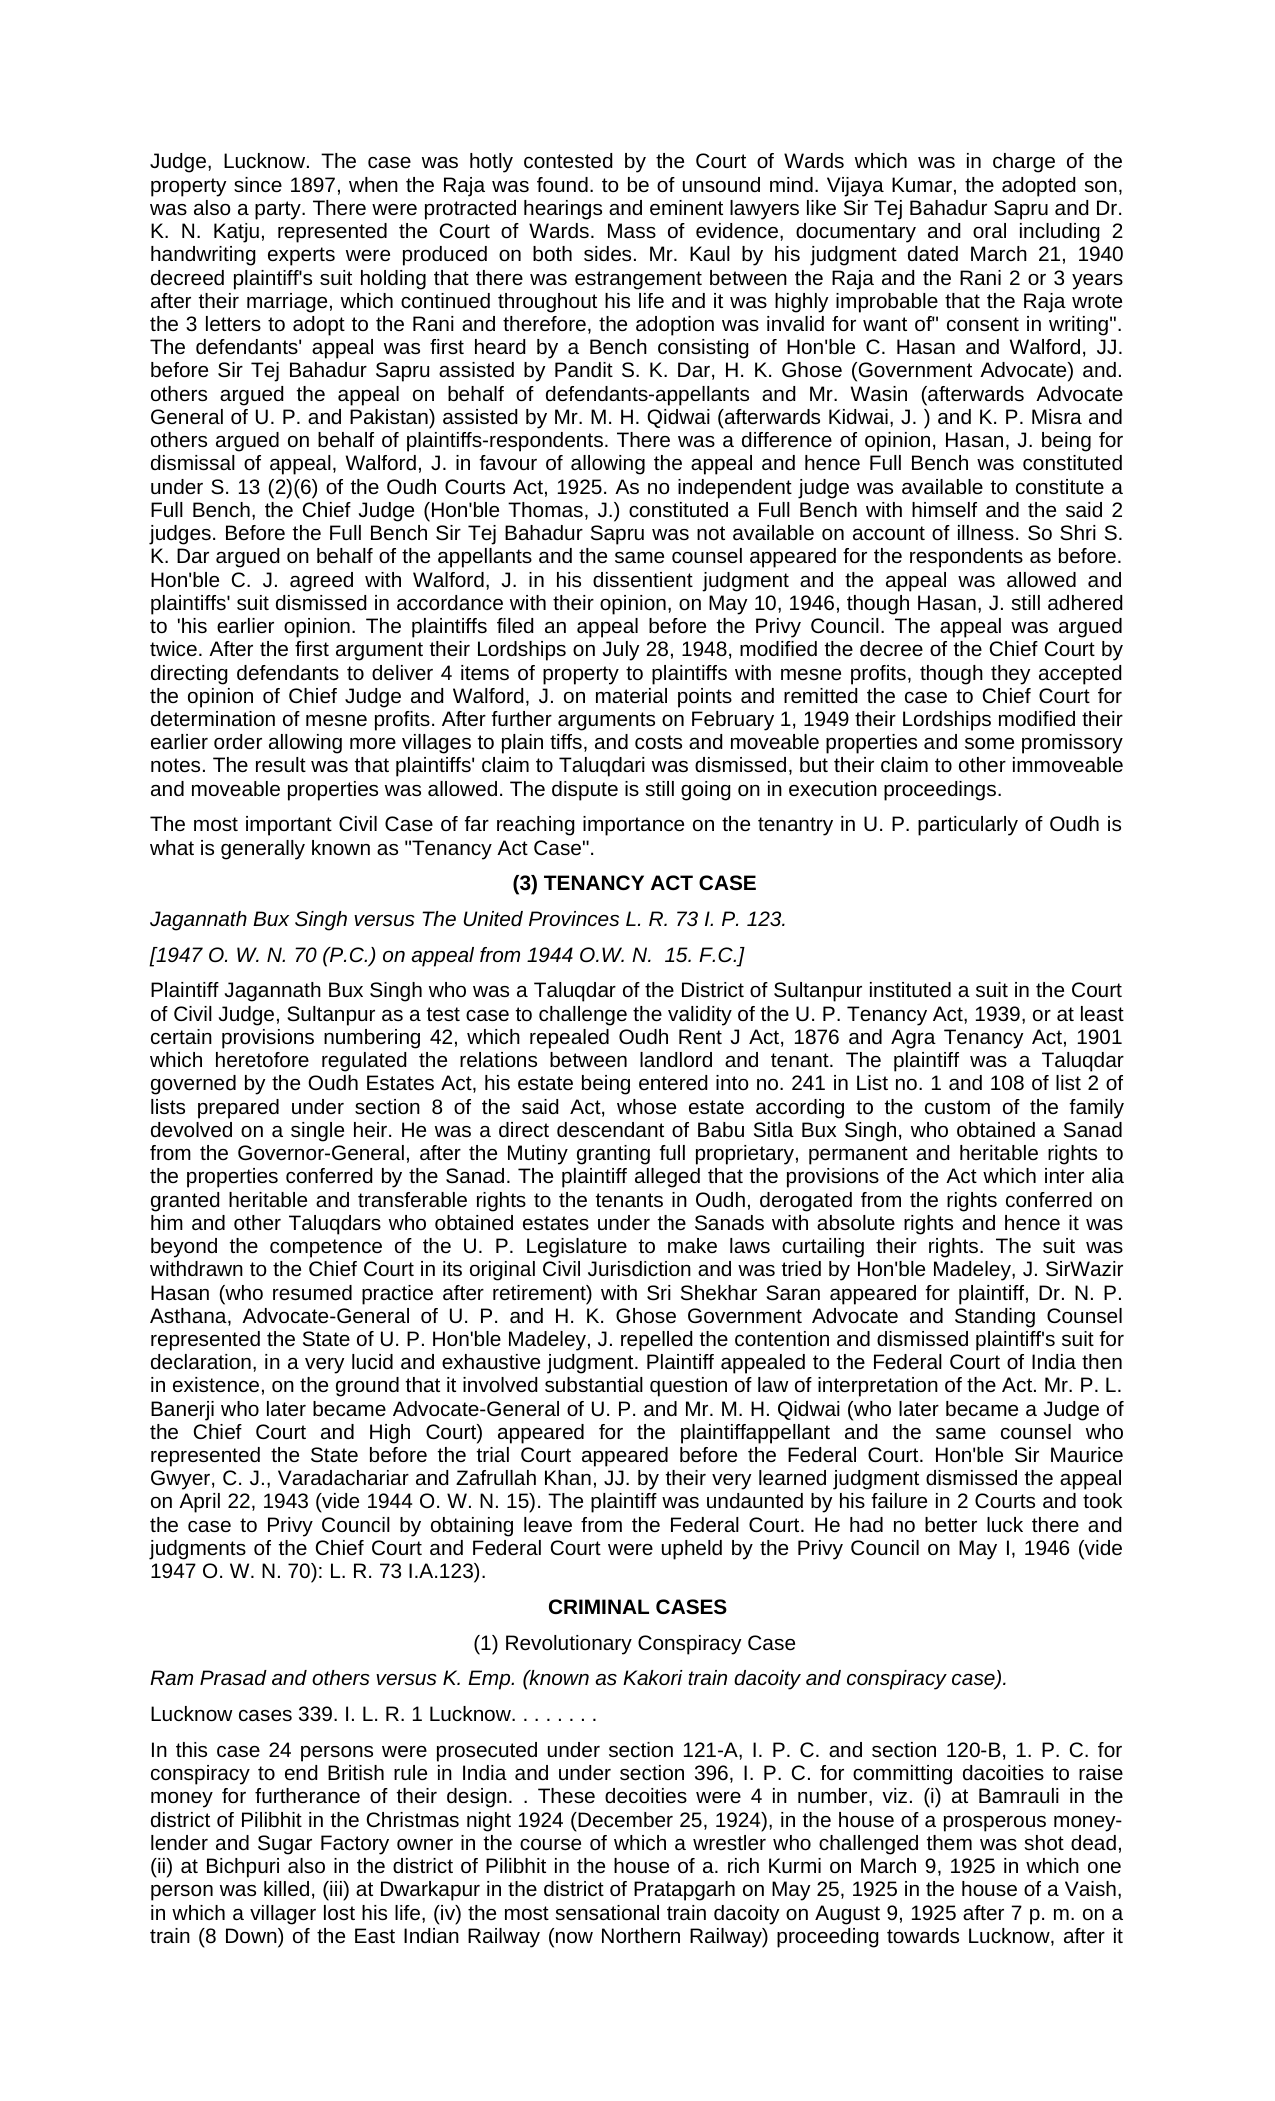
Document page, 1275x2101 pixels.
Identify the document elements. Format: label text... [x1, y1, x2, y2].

text Jagannath Bux Singh versus The United Provinces L. R. 73 I. P. 123. [150, 908, 1125, 931]
text In this case 24 persons were prosecuted under section 121-A, I. P. C. and section 120-B, 1. P. C. for conspiracy to end British rule in India and under section 396, I. P. C. for committing dacoities to raise money for furtherance of their design. . These decoities were 4 in number, viz. (i) at Bamrauli in the district of Pilibhit in the Christmas night 1924 (December 25, 1924), in the house of a prosperous money-lender and Sugar Factory owner in the course of which a wrestler who challenged them was shot dead, (ii) at Bichpuri also in the district of Pilibhit in the house of a. rich Kurmi on March 9, 1925 in which one person was killed, (iii) at Dwarkapur in the district of Pratapgarh on May 25, 1925 in the house of a Vaish, in which a villager lost his life, (iv) the most sensational train dacoity on August 9, 1925 after 7 p. m. on a train (8 Down) of the East Indian Railway (now Northern Railway) proceeding towards Lucknow, after it [150, 1738, 1125, 1947]
text Lucknow cases 339. I. L. R. 1 Lucknow. . . . . . . . [150, 1703, 1125, 1726]
text The most important Civil Case of far reaching importance on the tenantry in U. P. particularly of Oudh is what is generally known as "Tenancy Act Case". [150, 813, 1125, 859]
text Plaintiff Jagannath Bux Singh who was a Taluqdar of the District of Sultanpur instituted a suit in the Court of Civil Judge, Sultanpur as a test case to challenge the validity of the U. P. Tenancy Act, 1939, or at least certain provisions numbering 42, which repealed Oudh Rent J Act, 1876 and Agra Tenancy Act, 1901 which heretofore regulated the relations between landlord and tenant. The plaintiff was a Taluqdar governed by the Oudh Estates Act, his estate being entered into no. 241 in List no. 1 and 108 of list 2 of lists prepared under section 8 of the said Act, whose estate according to the custom of the family devolved on a single heir. He was a direct descendant of Babu Sitla Bux Singh, who obtained a Sanad from the Governor-General, after the Mutiny granting full proprietary, permanent and heritable rights to the properties conferred by the Sanad. The plaintiff alleged that the provisions of the Act which inter alia granted heritable and transferable rights to the tenants in Oudh, derogated from the rights conferred on him and other Taluqdars who obtained estates under the Sanads with absolute rights and hence it was beyond the competence of the U. P. Legislature to make laws curtailing their rights. The suit was withdrawn to the Chief Court in its original Civil Jurisdiction and was tried by Hon'ble Madeley, J. SirWazir Hasan (who resumed practice after retirement) with Sri Shekhar Saran appeared for plaintiff, Dr. N. P. Asthana, Advocate-General of U. P. and H. K. Ghose Government Advocate and Standing Counsel represented the State of U. P. Hon'ble Madeley, J. repelled the contention and dismissed plaintiff's suit for declaration, in a very lucid and exhaustive judgment. Plaintiff appealed to the Federal Court of India then in existence, on the ground that it involved substantial question of law of interpretation of the Act. Mr. P. L. Banerji who later became Advocate-General of U. P. and Mr. M. H. Qidwai (who later became a Judge of the Chief Court and High Court) appeared for the plaintiffappellant and the same counsel who represented the State before the trial Court appeared before the Federal Court. Hon'ble Sir Maurice Gwyer, C. J., Varadachariar and Zafrullah Khan, JJ. by their very learned judgment dismissed the appeal on April 22, 1943 (vide 1944 O. W. N. 15). The plaintiff was undaunted by his failure in 2 Courts and took the case to Privy Council by obtaining leave from the Federal Court. He had no better luck there and judgments of the Chief Court and Federal Court were upheld by the Privy Council on May I, 1946 (vide 1947 O. W. N. 70): L. R. 73 I.A.123). [150, 979, 1125, 1583]
text CRIMINAL CASES [150, 1596, 1125, 1619]
text [1947 O. W. N. 70 (P.C.) on appeal from 1944 O.W. N. 15. F.C.] [150, 943, 1125, 967]
text (3) TENANCY ACT CASE [150, 872, 1125, 895]
text Judge, Lucknow. The case was hotly contested by the Court of Wards which was in charge of the property since 1897, when the Raja was found. to be of unsound mind. Vijaya Kumar, the adopted son, was also a party. There were protracted hearings and eminent lawyers like Sir Tej Bahadur Sapru and Dr. K. N. Katju, represented the Court of Wards. Mass of evidence, documentary and oral including 2 handwriting experts were produced on both sides. Mr. Kaul by his judgment dated March 21, 1940 decreed plaintiff's suit holding that there was estrangement between the Raja and the Rani 2 or 3 years after their marriage, which continued throughout his life and it was highly improbable that the Raja wrote the 3 letters to adopt to the Rani and therefore, the adoption was invalid for want of" consent in writing". The defendants' appeal was first heard by a Bench consisting of Hon'ble C. Hasan and Walford, JJ. before Sir Tej Bahadur Sapru assisted by Pandit S. K. Dar, H. K. Ghose (Government Advocate) and. others argued the appeal on behalf of defendants-appellants and Mr. Wasin (afterwards Advocate General of U. P. and Pakistan) assisted by Mr. M. H. Qidwai (afterwards Kidwai, J. ) and K. P. Misra and others argued on behalf of plaintiffs-respondents. There was a difference of opinion, Hasan, J. being for dismissal of appeal, Walford, J. in favour of allowing the appeal and hence Full Bench was constituted under S. 13 (2)(6) of the Oudh Courts Act, 1925. As no independent judge was available to constitute a Full Bench, the Chief Judge (Hon'ble Thomas, J.) constituted a Full Bench with himself and the said 2 judges. Before the Full Bench Sir Tej Bahadur Sapru was not available on account of illness. So Shri S. K. Dar argued on behalf of the appellants and the same counsel appeared for the respondents as before. Hon'ble C. J. agreed with Walford, J. in his dissentient judgment and the appeal was allowed and plaintiffs' suit dismissed in accordance with their opinion, on May 10, 1946, though Hasan, J. still adhered to 'his earlier opinion. The plaintiffs filed an appeal before the Privy Council. The appeal was argued twice. After the first argument their Lordships on July 28, 1948, modified the decree of the Chief Court by directing defendants to deliver 4 items of property to plaintiffs with mesne profits, though they accepted the opinion of Chief Judge and Walford, J. on material points and remitted the case to Chief Court for determination of mesne profits. After further arguments on February 1, 1949 their Lordships modified their earlier order allowing more villages to plain tiffs, and costs and moveable properties and some promissory notes. The result was that plaintiffs' claim to Taluqdari was dismissed, but their claim to other immoveable and moveable properties was allowed. The dispute is still going on in execution proceedings. [150, 150, 1125, 800]
text (1) Revolutionary Conspiracy Case [150, 1631, 1125, 1654]
text Ram Prasad and others versus K. Emp. (known as Kakori train dacoity and conspiracy case). [150, 1667, 1125, 1690]
